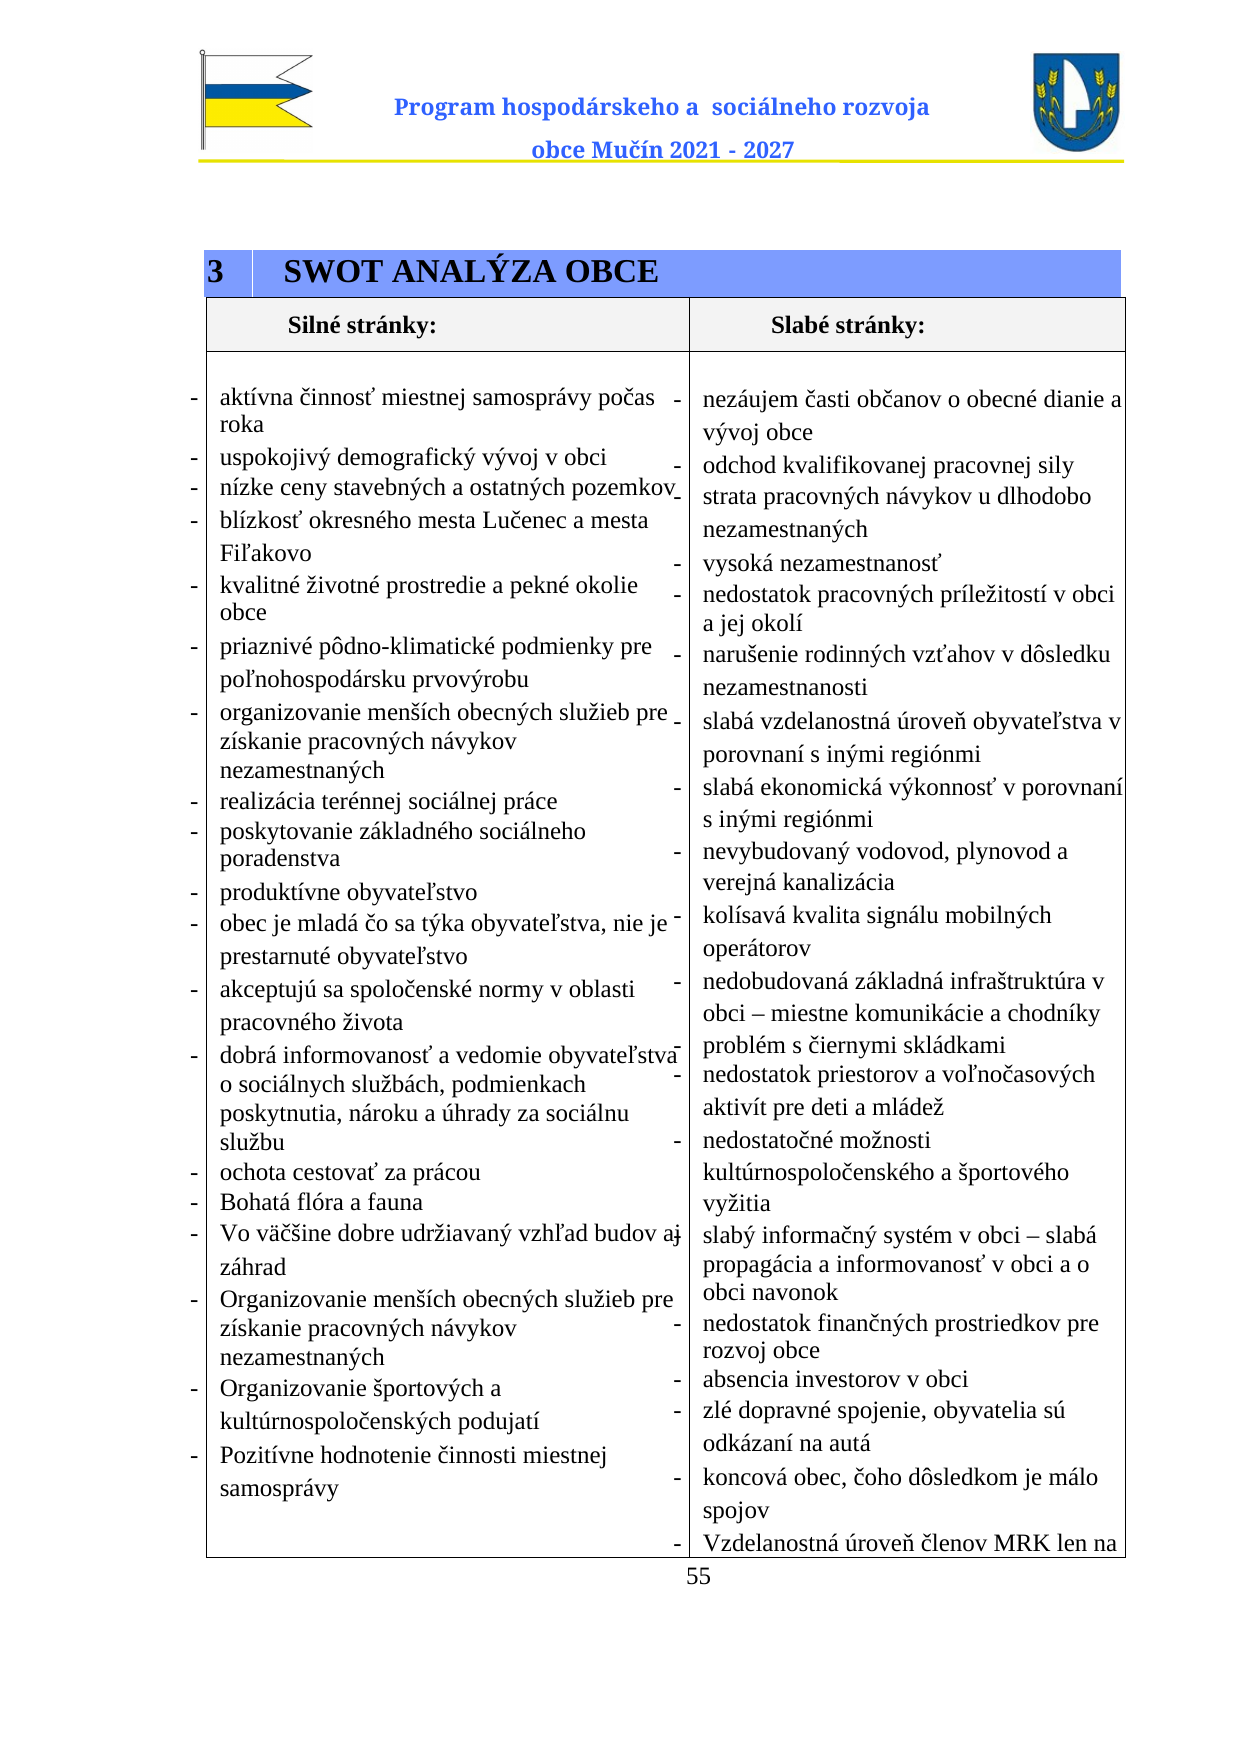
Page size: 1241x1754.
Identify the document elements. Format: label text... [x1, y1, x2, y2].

table_cell Silné stránky: [207, 298, 689, 351]
table_header [1121, 250, 1125, 297]
table_header 3 [204, 250, 252, 297]
table_header [253, 250, 283, 297]
table_cell Slabé stránky: [690, 298, 1125, 351]
table_cell aktívna činnosť miestnej samosprávy počas roka uspokojivý demografický vývoj v obci nízke ceny stavebných a ostatných pozemkov blízkosť okresného mesta Lučenec a mesta Fiľakovo kvalitné životné prostredie a pekné okolie obce priaznivé pôdno-klimatické podmienky pre poľnohospodársku prvovýrobu organizovanie menších obecných služieb pre získanie pracovných návykov nezamestnaných realizácia terénnej sociálnej práce poskytovanie základného sociálneho poradenstva produktívne obyvateľstvo obec je mladá čo sa týka obyvateľstva, nie je prestarnuté obyvateľstvo akceptujú sa spoločenské normy v oblasti pracovného života dobrá informovanosť a vedomie obyvateľstva o sociálnych službách, podmienkach poskytnutia, nároku a úhrady za sociálnu službu ochota cestovať za prácou Bohatá flóra a fauna Vo väčšine dobre udržiavaný vzhľad budov aj záhrad Organizovanie menších obecných služieb pre získanie pracovných návykov nezamestnaných Organizovanie športových a kultúrnospoločenských podujatí Pozitívne hodnotenie činnosti miestnej samosprávy [207, 352, 689, 1557]
table_cell nezáujem časti občanov o obecné dianie a vývoj obce odchod kvalifikovanej pracovnej sily strata pracovných návykov u dlhodobo nezamestnaných vysoká nezamestnanosť nedostatok pracovných príležitostí v obci a jej okolí narušenie rodinných vzťahov v dôsledku nezamestnanosti slabá vzdelanostná úroveň obyvateľstva v porovnaní s inými regiónmi slabá ekonomická výkonnosť v porovnaní s inými regiónmi nevybudovaný vodovod, plynovod a verejná kanalizácia kolísavá kvalita signálu mobilných operátorov nedobudovaná základná infraštruktúra v obci – miestne komunikácie a chodníky problém s čiernymi skládkami nedostatok priestorov a voľnočasových aktivít pre deti a mládež nedostatočné možnosti kultúrnospoločenského a športového vyžitia slabý informačný systém v obci – slabá propagácia a informovanosť v obci a o obci navonok nedostatok finančných prostriedkov pre rozvoj obce absencia investorov v obci zlé dopravné spojenie, obyvatelia sú odkázaní na autá koncová obec, čoho dôsledkom je málo spojov Vzdelanostná úroveň členov MRK len na [690, 352, 1125, 1557]
table_header SWOT ANALÝZA OBCE [283, 250, 1121, 297]
